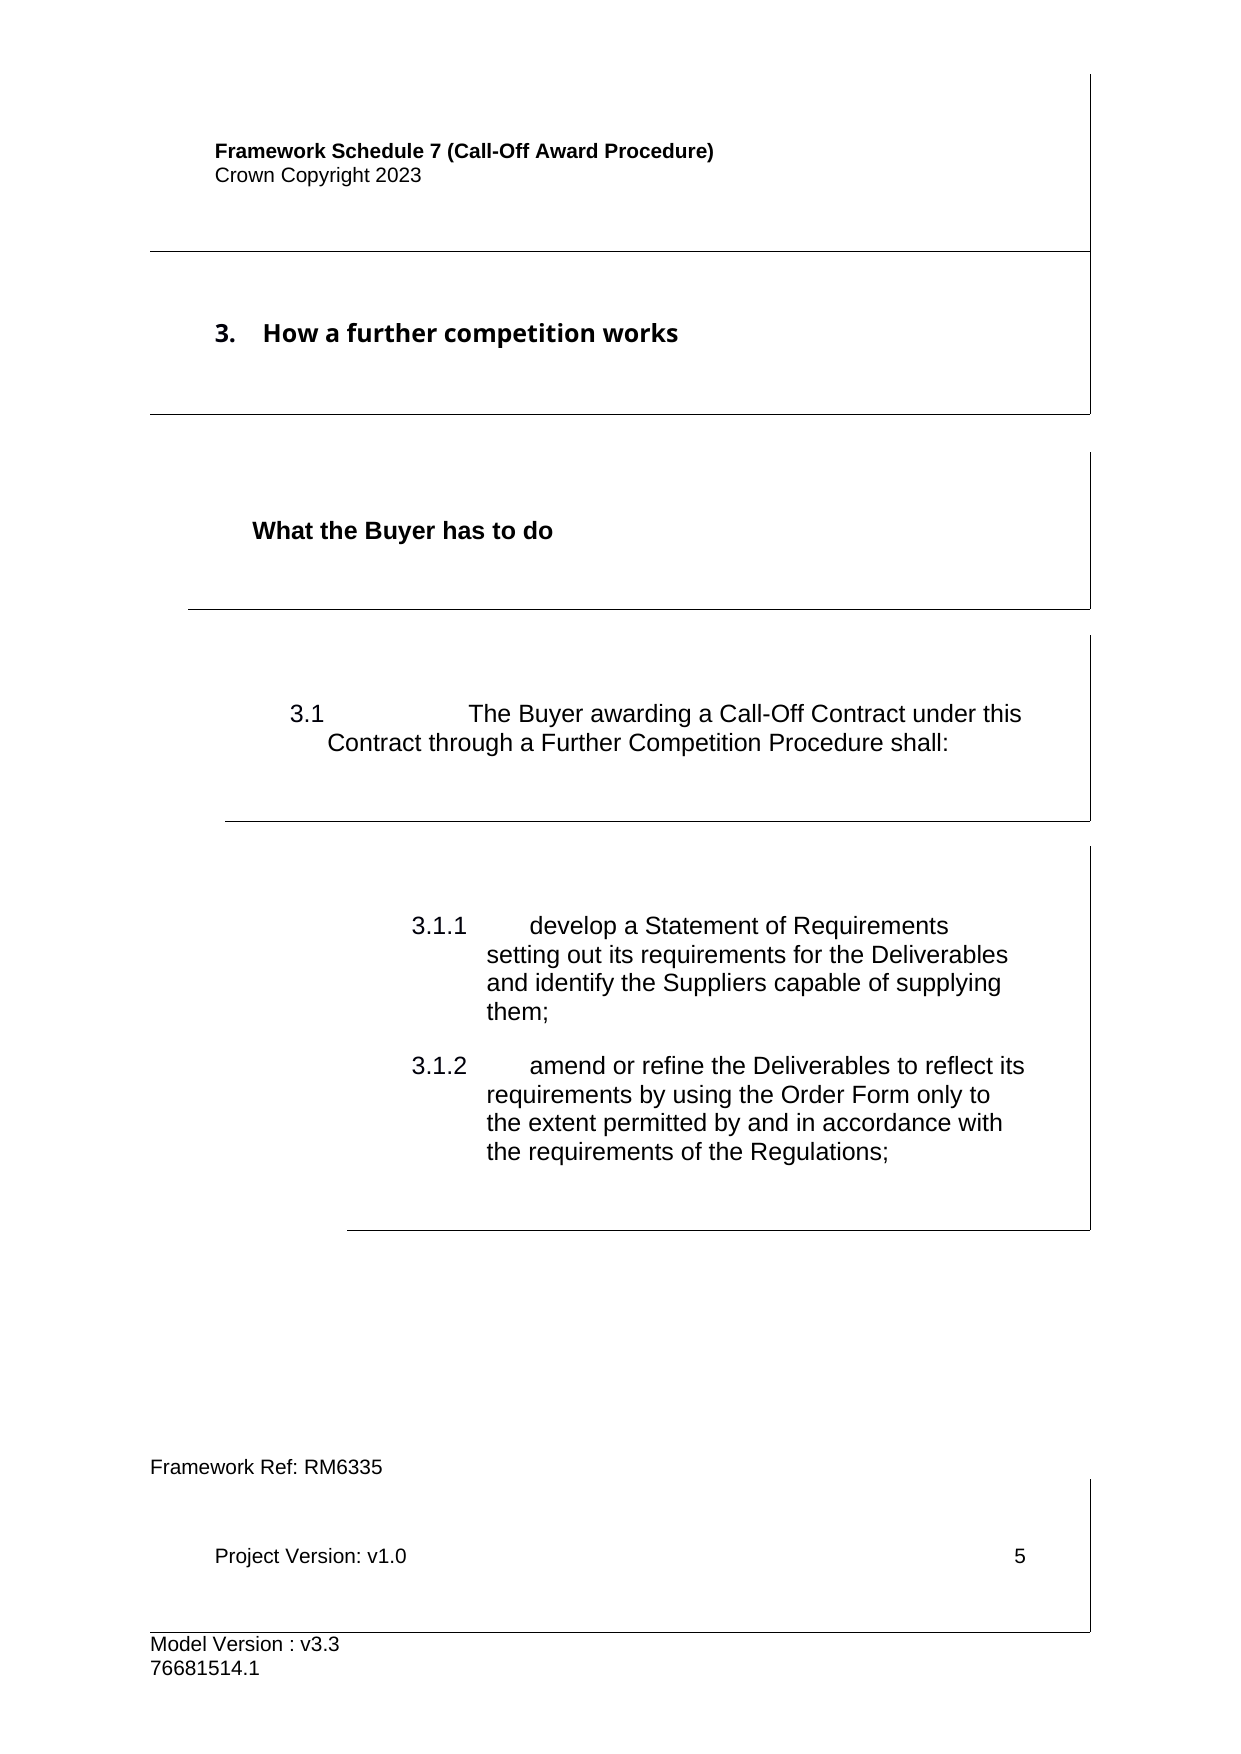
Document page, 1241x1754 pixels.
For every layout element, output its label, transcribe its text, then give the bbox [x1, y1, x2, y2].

list amend or refine the Deliverables to reflect its requirements by using the Order Form only to the extent permitted by and in accordance with the requirements of the Regulations; [347, 986, 1090, 1230]
list How a further competition works [150, 251, 1090, 414]
list The Buyer awarding a Call-Off Contract under this Contract through a Further Competition Procedure shall: [225, 634, 1090, 821]
text What the Buyer has to do [187, 452, 1090, 609]
list develop a Statement of Requirements setting out its requirements for the Deliverables and identify the Suppliers capable of supplying them; [347, 846, 1090, 986]
